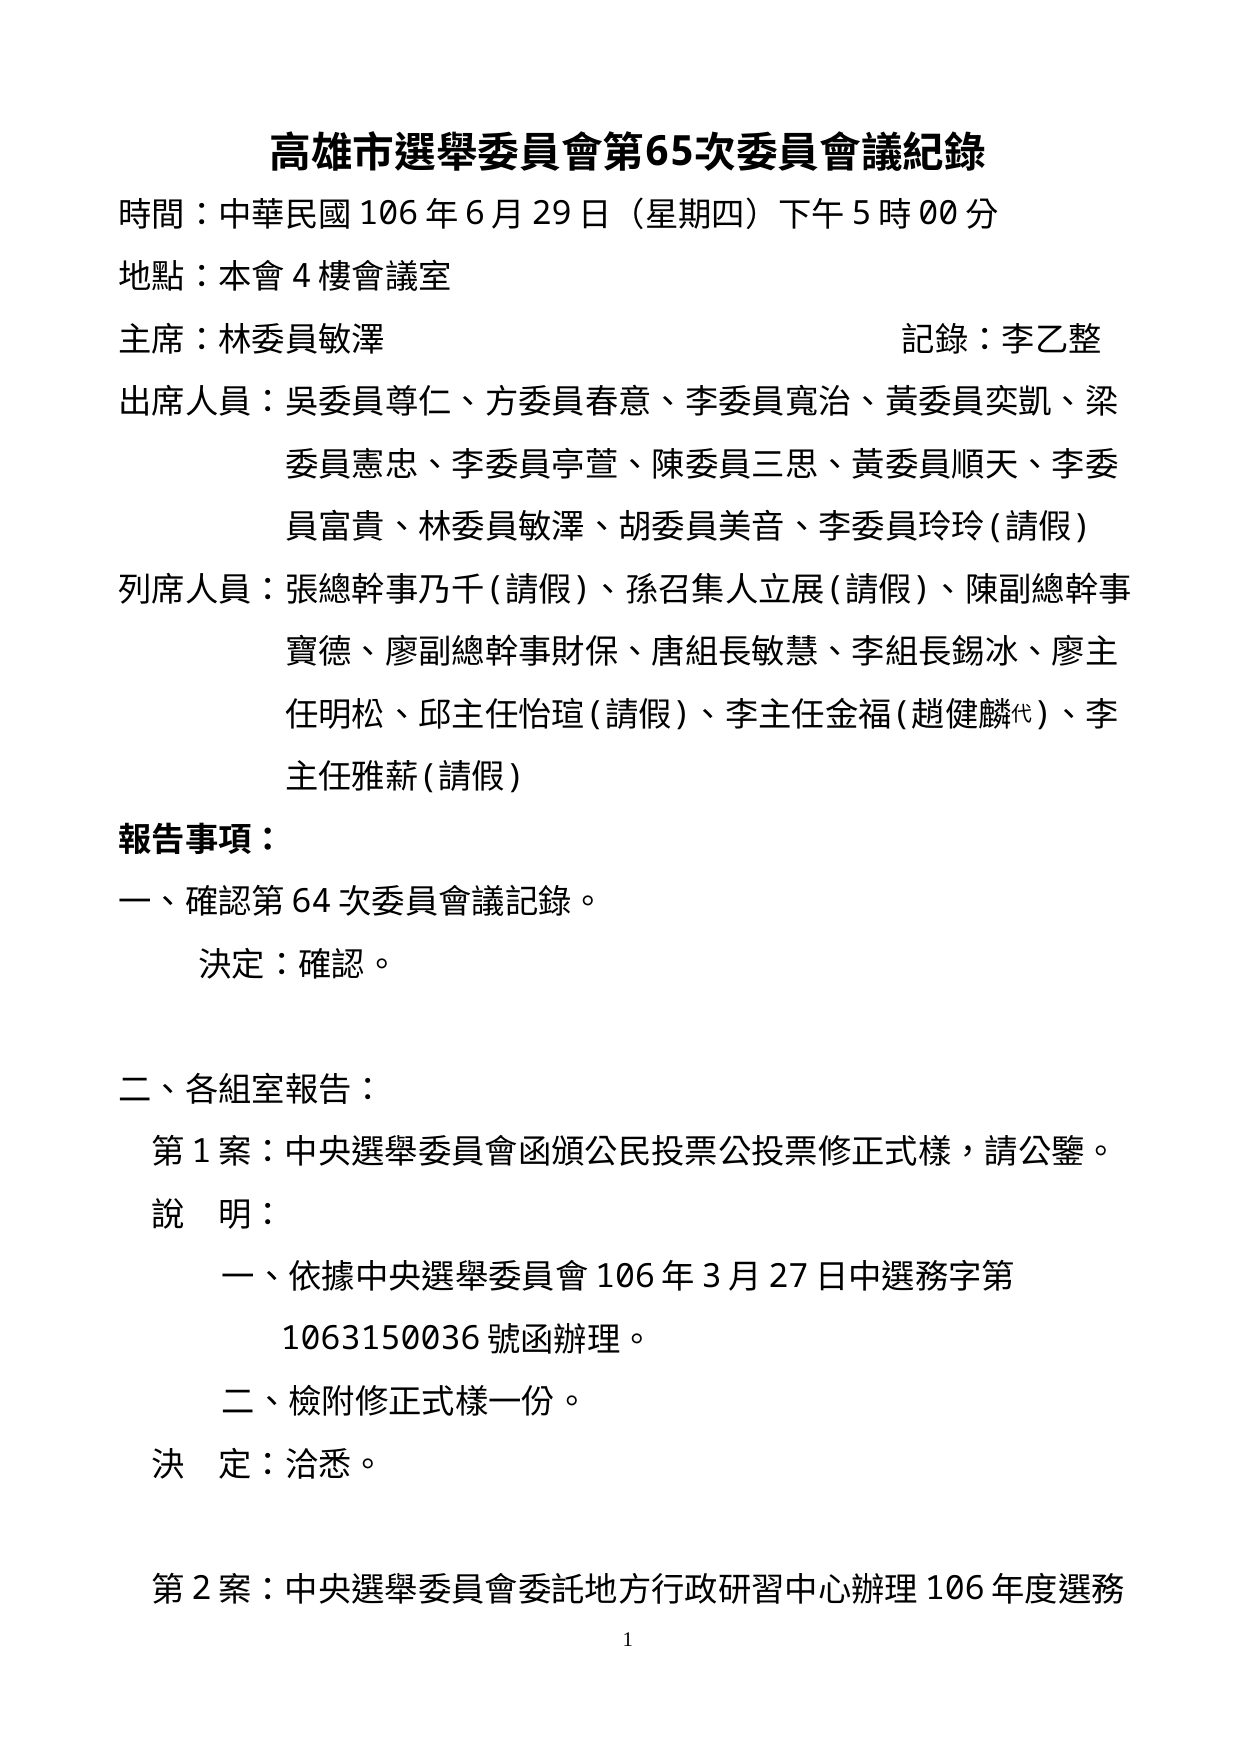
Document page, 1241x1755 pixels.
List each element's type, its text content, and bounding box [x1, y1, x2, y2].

text 高雄市選舉委員會第65次委員會議紀錄 [118, 108, 1137, 170]
text 地點：本會4樓會議室 [118, 233, 1137, 295]
text 二、檢附修正式樣一份。 [221, 1358, 1137, 1420]
text 出席人員：吳委員尊仁、方委員春意、李委員寬治、黃委員奕凱、梁委員憲忠、李委員亭萱、陳委員三思、黃委員順天、李委員富貴、林委員敏澤、胡委員美音、李委員玲玲(請假) [118, 358, 1137, 545]
text 第1案：中央選舉委員會函頒公民投票公投票修正式樣，請公鑒。 [151, 1108, 1137, 1170]
text 決定：確認。 [118, 920, 1137, 983]
text 二、各組室報告： [118, 1045, 1137, 1108]
text 主席：林委員敏澤 記錄：李乙整 [118, 295, 1137, 358]
text 一、依據中央選舉委員會106年3月27日中選務字第1063150036號函辦理。 [221, 1233, 1137, 1358]
text 列席人員：張總幹事乃千(請假)、孫召集人立展(請假)、陳副總幹事寶德、廖副總幹事財保、唐組長敏慧、李組長錫冰、廖主任明松、邱主任怡瑄(請假)、李主任金福(趙健麟代)、李主任雅薪(請假) [118, 545, 1137, 795]
text 說 明： [151, 1170, 1137, 1233]
text 時間：中華民國106年6月29日（星期四）下午5時00分 [118, 170, 1137, 233]
text 報告事項： [118, 795, 1137, 858]
text 第2案：中央選舉委員會委託地方行政研習中心辦理106年度選務 [151, 1545, 1137, 1608]
text 一、確認第64次委員會議記錄。 [118, 858, 1137, 920]
text 決 定：洽悉。 [151, 1420, 1137, 1483]
